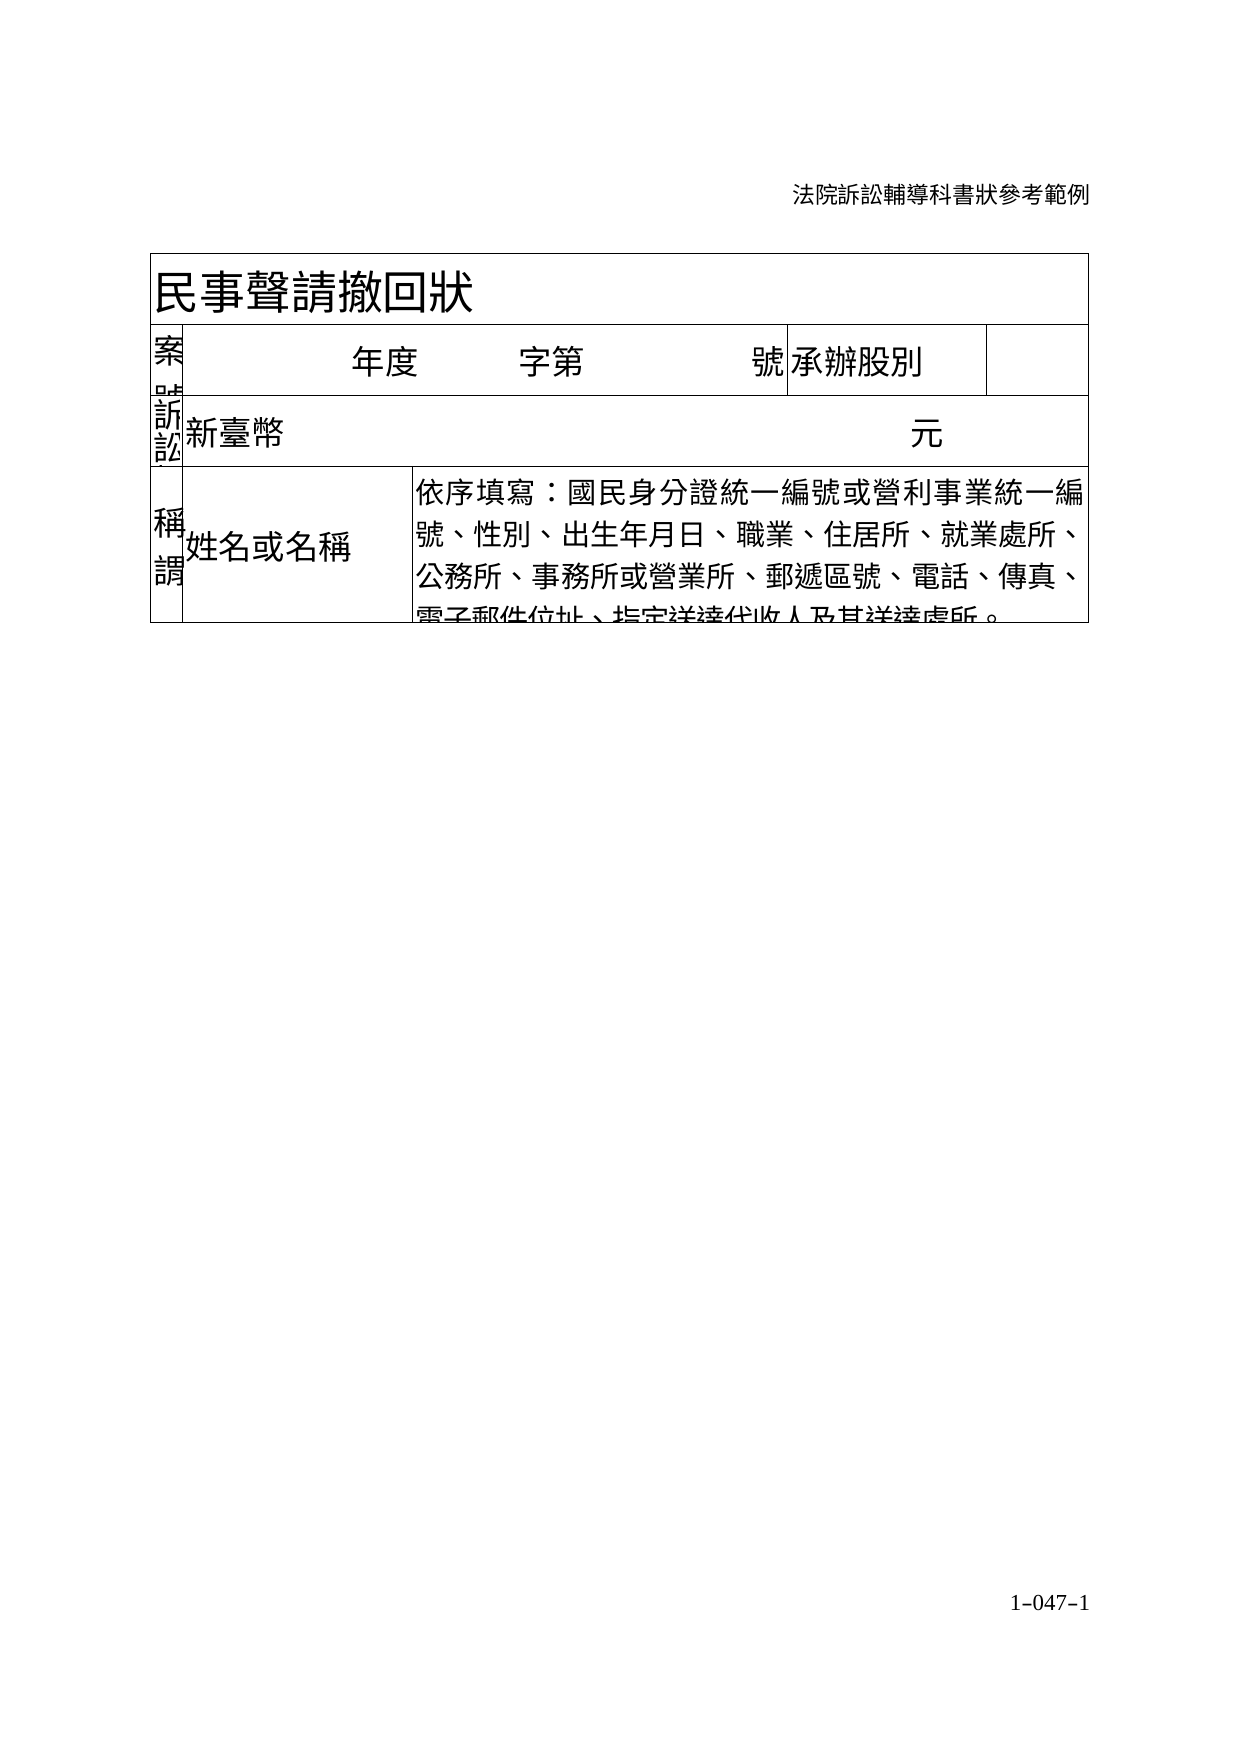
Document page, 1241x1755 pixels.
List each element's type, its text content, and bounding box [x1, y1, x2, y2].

table_cell 案號 [151, 325, 182, 395]
table_cell 案號 [164, 345, 174, 349]
table_cell 案號 [174, 345, 182, 351]
table_header 民事聲請撤回狀 [151, 254, 1088, 324]
table_cell 依序填寫：國民身分證統一編號或營利事業統一編號、性別、出生年月日、職業、住居所、就業處所、公務所、事務所或營業所、郵遞區號、電話、傳真、電子郵件位址、指定送達代收人及其送達處所。 [413, 467, 1088, 622]
table_cell 姓名或名稱 [183, 467, 412, 622]
table_cell 稱謂 [151, 467, 182, 622]
table_cell 新臺幣 元 [183, 396, 1088, 466]
table_cell 承辦股別 [788, 325, 986, 395]
table_cell [987, 325, 1088, 395]
table_cell 年度 字第 號 [183, 325, 787, 395]
table_cell 訴訟標的 金額或價額 [151, 396, 182, 466]
